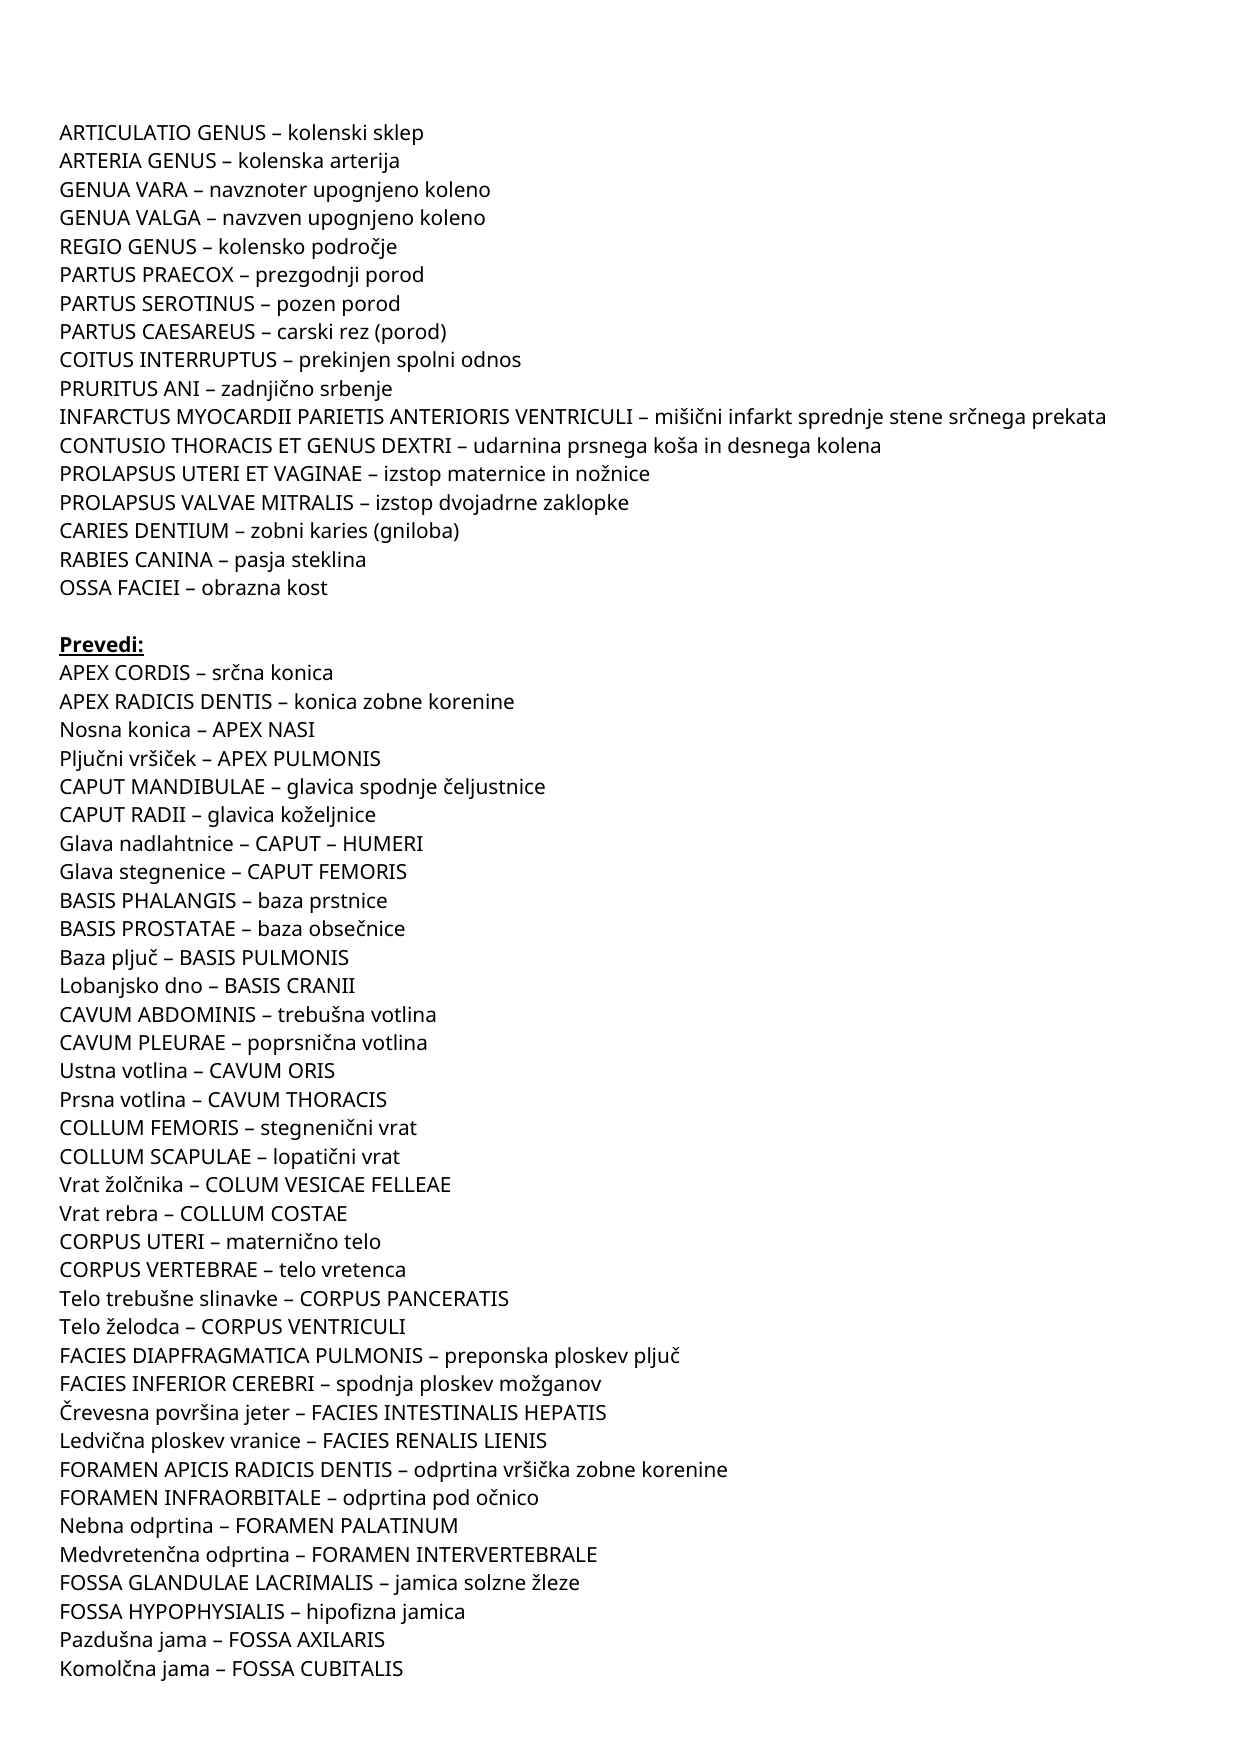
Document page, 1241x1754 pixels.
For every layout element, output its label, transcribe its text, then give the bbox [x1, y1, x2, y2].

text PROLAPSUS UTERI ET VAGINAE – izstop maternice in nožnice [59, 459, 1144, 488]
text REGIO GENUS – kolensko področje [59, 232, 1144, 260]
text PARTUS CAESAREUS – carski rez (porod) [59, 317, 1144, 346]
text Glava stegnenice – CAPUT FEMORIS [59, 857, 1144, 886]
text CORPUS UTERI – maternično telo [59, 1227, 1144, 1256]
text CAVUM ABDOMINIS – trebušna votlina [59, 1000, 1144, 1028]
text CAPUT MANDIBULAE – glavica spodnje čeljustnice [59, 772, 1144, 801]
text CORPUS VERTEBRAE – telo vretenca [59, 1256, 1144, 1284]
text Nosna konica – APEX NASI [59, 715, 1144, 744]
text FORAMEN APICIS RADICIS DENTIS – odprtina vršička zobne korenine [59, 1455, 1144, 1483]
text Vrat žolčnika – COLUM VESICAE FELLEAE [59, 1170, 1144, 1199]
text Baza pljuč – BASIS PULMONIS [59, 943, 1144, 971]
text FACIES INFERIOR CEREBRI – spodnja ploskev možganov [59, 1369, 1144, 1398]
text PARTUS SEROTINUS – pozen porod [59, 289, 1144, 317]
text COLLUM FEMORIS – stegnenični vrat [59, 1113, 1144, 1142]
text Komolčna jama – FOSSA CUBITALIS [59, 1654, 1144, 1682]
text APEX RADICIS DENTIS – konica zobne korenine [59, 687, 1144, 715]
text FOSSA HYPOPHYSIALIS – hipofizna jamica [59, 1597, 1144, 1625]
text RABIES CANINA – pasja steklina [59, 545, 1144, 573]
text BASIS PROSTATAE – baza obsečnice [59, 914, 1144, 943]
text PRURITUS ANI – zadnjično srbenje [59, 374, 1144, 402]
text Pljučni vršiček – APEX PULMONIS [59, 744, 1144, 772]
text Telo trebušne slinavke – CORPUS PANCERATIS [59, 1284, 1144, 1312]
text OSSA FACIEI – obrazna kost [59, 573, 1144, 602]
text CAVUM PLEURAE – poprsnična votlina [59, 1028, 1144, 1057]
text FORAMEN INFRAORBITALE – odprtina pod očnico [59, 1483, 1144, 1512]
text Medvretenčna odprtina – FORAMEN INTERVERTEBRALE [59, 1540, 1144, 1568]
text Lobanjsko dno – BASIS CRANII [59, 971, 1144, 1000]
text CAPUT RADII – glavica koželjnice [59, 801, 1144, 829]
text GENUA VARA – navznoter upognjeno koleno [59, 175, 1144, 203]
text PARTUS PRAECOX – prezgodnji porod [59, 260, 1144, 289]
text Prevedi: [59, 630, 1144, 658]
text CARIES DENTIUM – zobni karies (gniloba) [59, 516, 1144, 545]
text INFARCTUS MYOCARDII PARIETIS ANTERIORIS VENTRICULI – mišični infarkt sprednje stene srčnega prekata [59, 402, 1144, 431]
text Glava nadlahtnice – CAPUT – HUMERI [59, 829, 1144, 857]
text Nebna odprtina – FORAMEN PALATINUM [59, 1512, 1144, 1540]
text PROLAPSUS VALVAE MITRALIS – izstop dvojadrne zaklopke [59, 488, 1144, 516]
text Ustna votlina – CAVUM ORIS [59, 1057, 1144, 1085]
text Črevesna površina jeter – FACIES INTESTINALIS HEPATIS [59, 1398, 1144, 1426]
text CONTUSIO THORACIS ET GENUS DEXTRI – udarnina prsnega koša in desnega kolena [59, 431, 1144, 459]
text GENUA VALGA – navzven upognjeno koleno [59, 203, 1144, 232]
text Vrat rebra – COLLUM COSTAE [59, 1199, 1144, 1227]
text COLLUM SCAPULAE – lopatični vrat [59, 1142, 1144, 1170]
text BASIS PHALANGIS – baza prstnice [59, 886, 1144, 914]
text FOSSA GLANDULAE LACRIMALIS – jamica solzne žleze [59, 1568, 1144, 1597]
text Telo želodca – CORPUS VENTRICULI [59, 1312, 1144, 1341]
text FACIES DIAPFRAGMATICA PULMONIS – preponska ploskev pljuč [59, 1341, 1144, 1369]
text ARTERIA GENUS – kolenska arterija [59, 147, 1144, 175]
text Pazdušna jama – FOSSA AXILARIS [59, 1625, 1144, 1654]
text APEX CORDIS – srčna konica [59, 658, 1144, 687]
text Prsna votlina – CAVUM THORACIS [59, 1085, 1144, 1113]
text Ledvična ploskev vranice – FACIES RENALIS LIENIS [59, 1426, 1144, 1455]
text COITUS INTERRUPTUS – prekinjen spolni odnos [59, 346, 1144, 374]
text ARTICULATIO GENUS – kolenski sklep [59, 118, 1144, 147]
